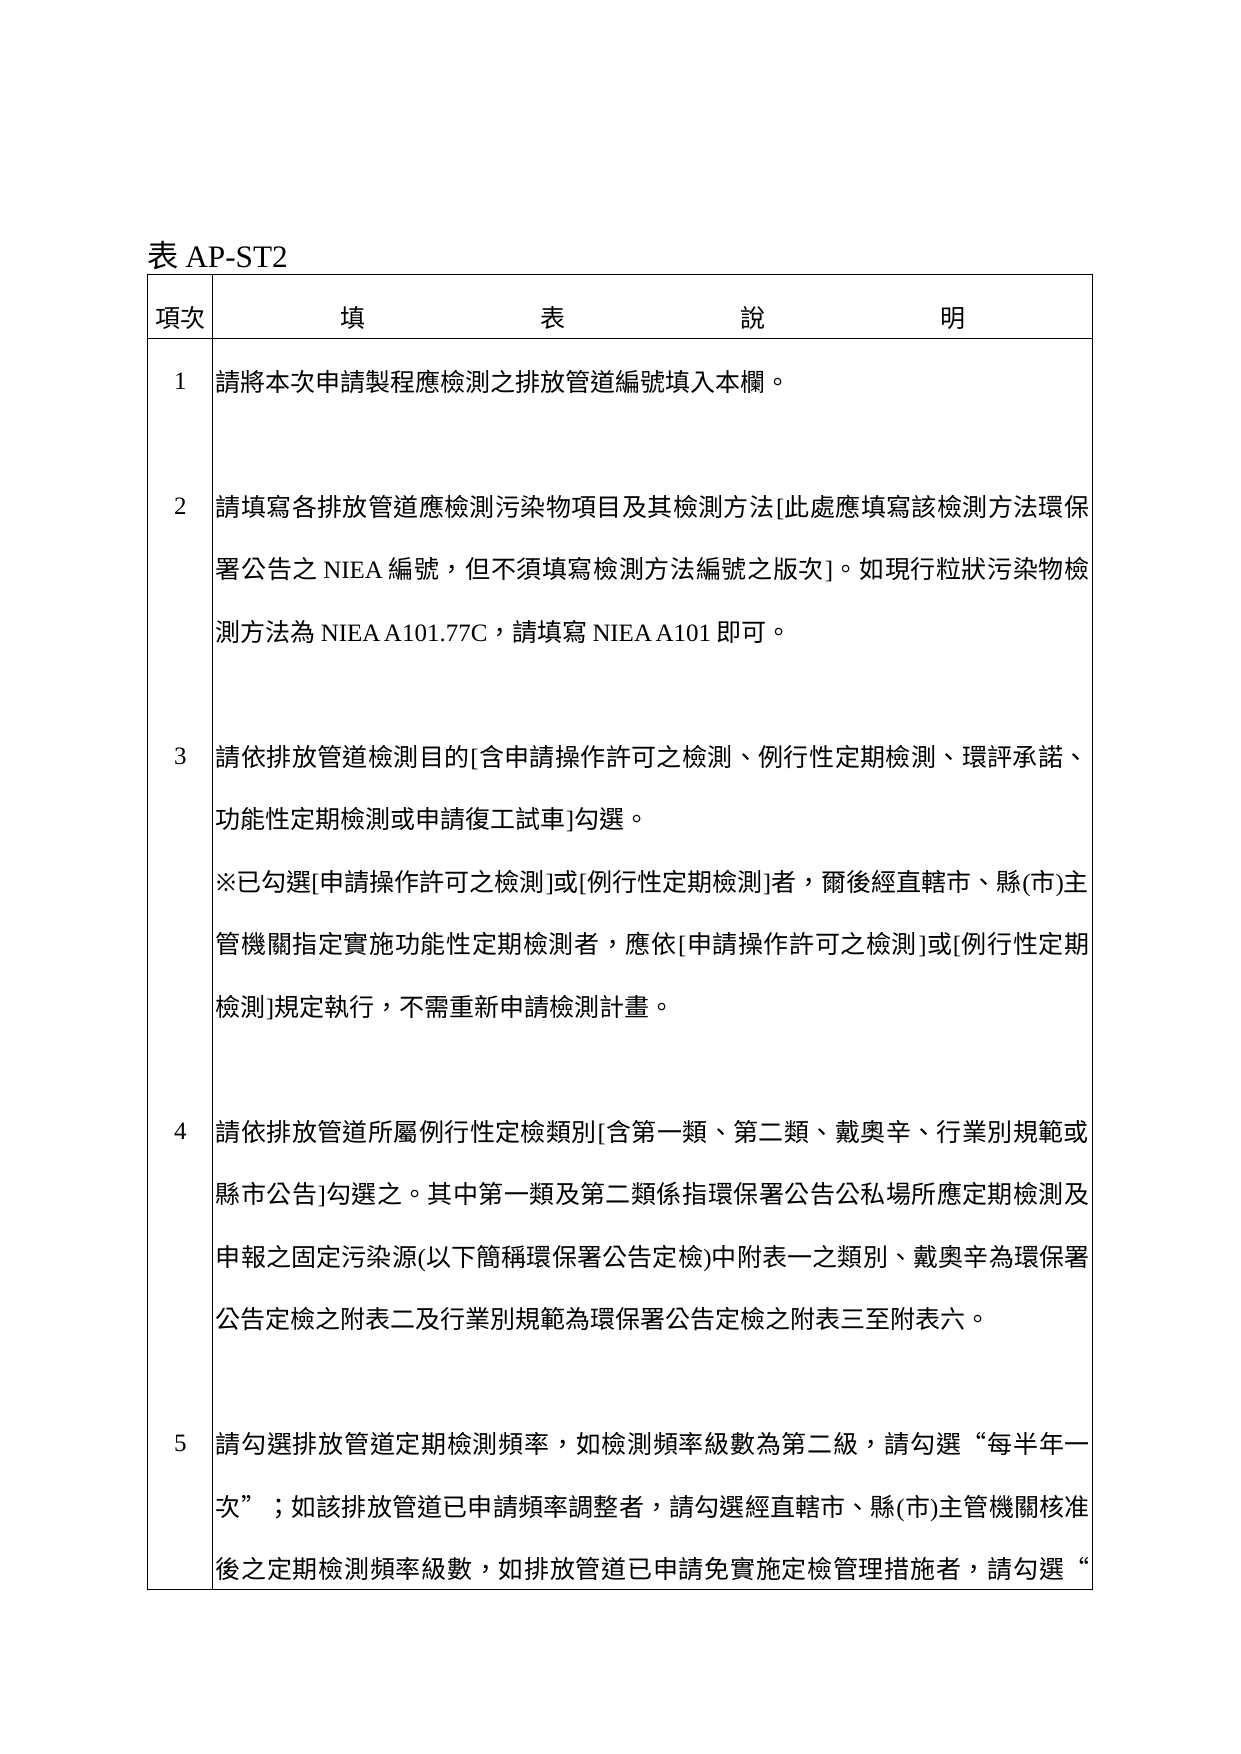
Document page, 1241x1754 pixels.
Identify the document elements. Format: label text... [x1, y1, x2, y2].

table_header 項次 [148, 275, 212, 338]
table_cell 請將本次申請製程應檢測之排放管道編號填入本欄。 請填寫各排放管道應檢測污染物項目及其檢測方法[此處應填寫該檢測方法環保署公告之NIEA編號，但不須填寫檢測方法編號之版次]。如現行粒狀污染物檢測方法為NIEA A101.77C，請填寫NIEA A101即可。 請依排放管道檢測目的[含申請操作許可之檢測、例行性定期檢測、環評承諾、功能性定期檢測或申請復工試車]勾選。 ※已勾選[申請操作許可之檢測]或[例行性定期檢測]者，爾後經直轄市、縣(市)主管機關指定實施功能性定期檢測者，應依[申請操作許可之檢測]或[例行性定期檢測]規定執行，不需重新申請檢測計畫。 請依排放管道所屬例行性定檢類別[含第一類、第二類、戴奧辛、行業別規範或縣市公告]勾選之。其中第一類及第二類係指環保署公告公私場所應定期檢測及申報之固定污染源(以下簡稱環保署公告定檢)中附表一之類別、戴奧辛為環保署公告定檢之附表二及行業別規範為環保署公告定檢之附表三至附表六。 請勾選排放管道定期檢測頻率，如檢測頻率級數為第二級，請勾選“每半年一次”；如該排放管道已申請頻率調整者，請勾選經直轄市、縣(市)主管機關核准後之定期檢測頻率級數，如排放管道已申請免實施定檢管理措施者，請勾選“ [213, 339, 1092, 1589]
table_header 填 表 說 明 [213, 275, 1092, 338]
text 表AP-ST2 [148, 212, 1092, 274]
table_cell 1 2 3 4 5 [148, 339, 212, 1589]
